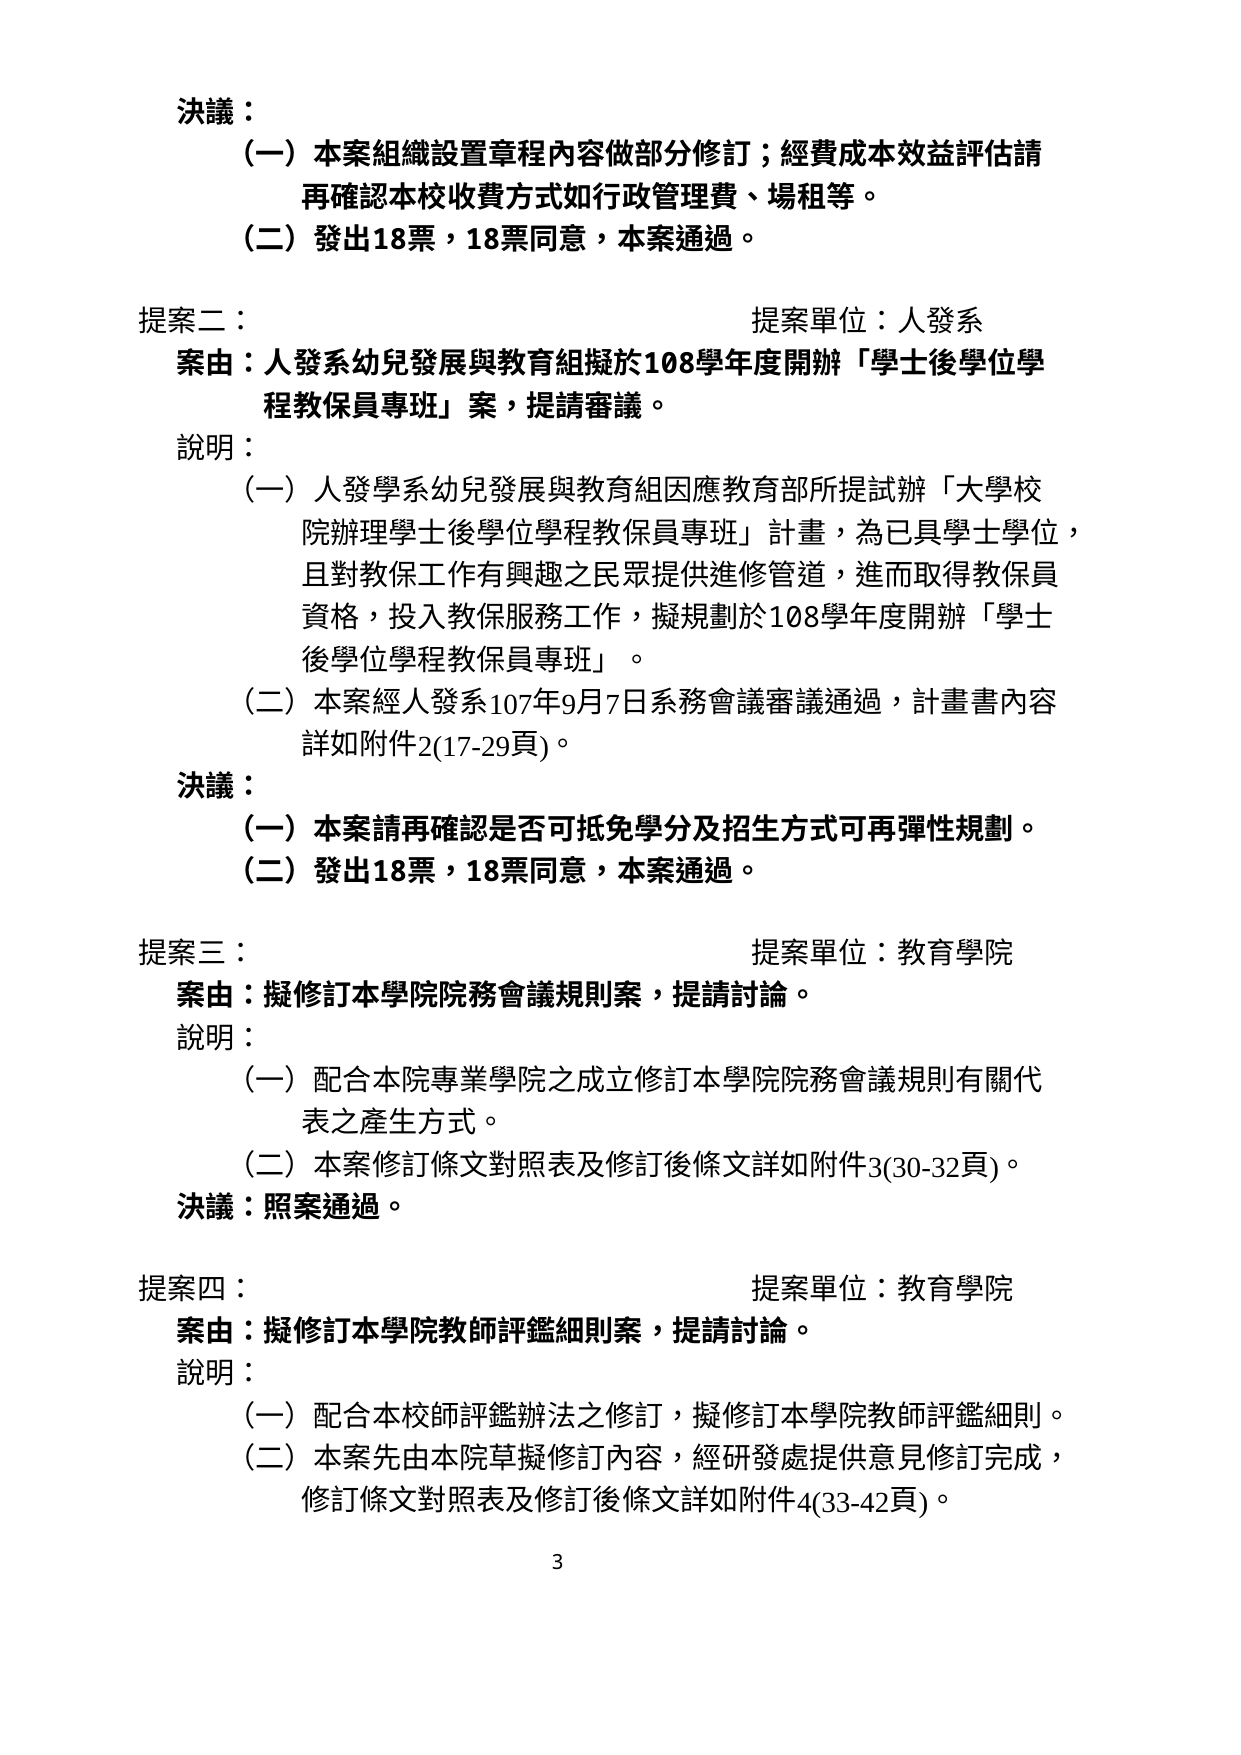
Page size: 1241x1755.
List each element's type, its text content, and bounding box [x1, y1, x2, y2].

text 說明： [176, 1350, 1063, 1392]
text （二）本案修訂條文對照表及修訂後條文詳如附件3(30-32頁)。 [226, 1141, 1063, 1183]
text 案由：人發系幼兒發展與教育組擬於108學年度開辦「學士後學位學程教保員專班」案，提請審議。 [176, 340, 1063, 424]
text 說明： [176, 424, 1063, 467]
text 提案四： 提案單位：教育學院 [89, 1265, 1063, 1308]
text （二）發出18票，18票同意，本案通過。 [226, 848, 1063, 890]
text （二）本案經人發系107年9月7日系務會議審議通過，計畫書內容詳如附件2(17-29頁)。 [226, 678, 1063, 763]
text 案由：擬修訂本學院教師評鑑細則案，提請討論。 [176, 1308, 1063, 1350]
text 案由：擬修訂本學院院務會議規則案，提請討論。 [176, 972, 1063, 1014]
text 決議： [176, 763, 1063, 805]
text （一）配合本院專業學院之成立修訂本學院院務會議規則有關代表之產生方式。 [226, 1057, 1063, 1141]
text 決議：照案通過。 [176, 1183, 1063, 1226]
text 提案三： 提案單位：教育學院 [89, 930, 1063, 972]
text 決議： [176, 89, 1063, 131]
text 提案二： 提案單位：人發系 [89, 298, 1063, 340]
text （二）本案先由本院草擬修訂內容，經研發處提供意見修訂完成，修訂條文對照表及修訂後條文詳如附件4(33-42頁)。 [226, 1434, 1063, 1519]
text （一）本案組織設置章程內容做部分修訂；經費成本效益評估請再確認本校收費方式如行政管理費、場租等。 [226, 131, 1063, 216]
text （一）人發學系幼兒發展與教育組因應教育部所提試辦「大學校院辦理學士後學位學程教保員專班」計畫，為已具學士學位，且對教保工作有興趣之民眾提供進修管道，進而取得教保員資格，投入教保服務工作，擬規劃於108學年度開辦「學士後學位學程教保員專班」。 [226, 467, 1063, 678]
text （一）配合本校師評鑑辦法之修訂，擬修訂本學院教師評鑑細則。 [226, 1392, 1063, 1434]
text （一）本案請再確認是否可抵免學分及招生方式可再彈性規劃。 [226, 805, 1063, 848]
text 說明： [176, 1014, 1063, 1057]
text （二）發出18票，18票同意，本案通過。 [226, 216, 1063, 258]
